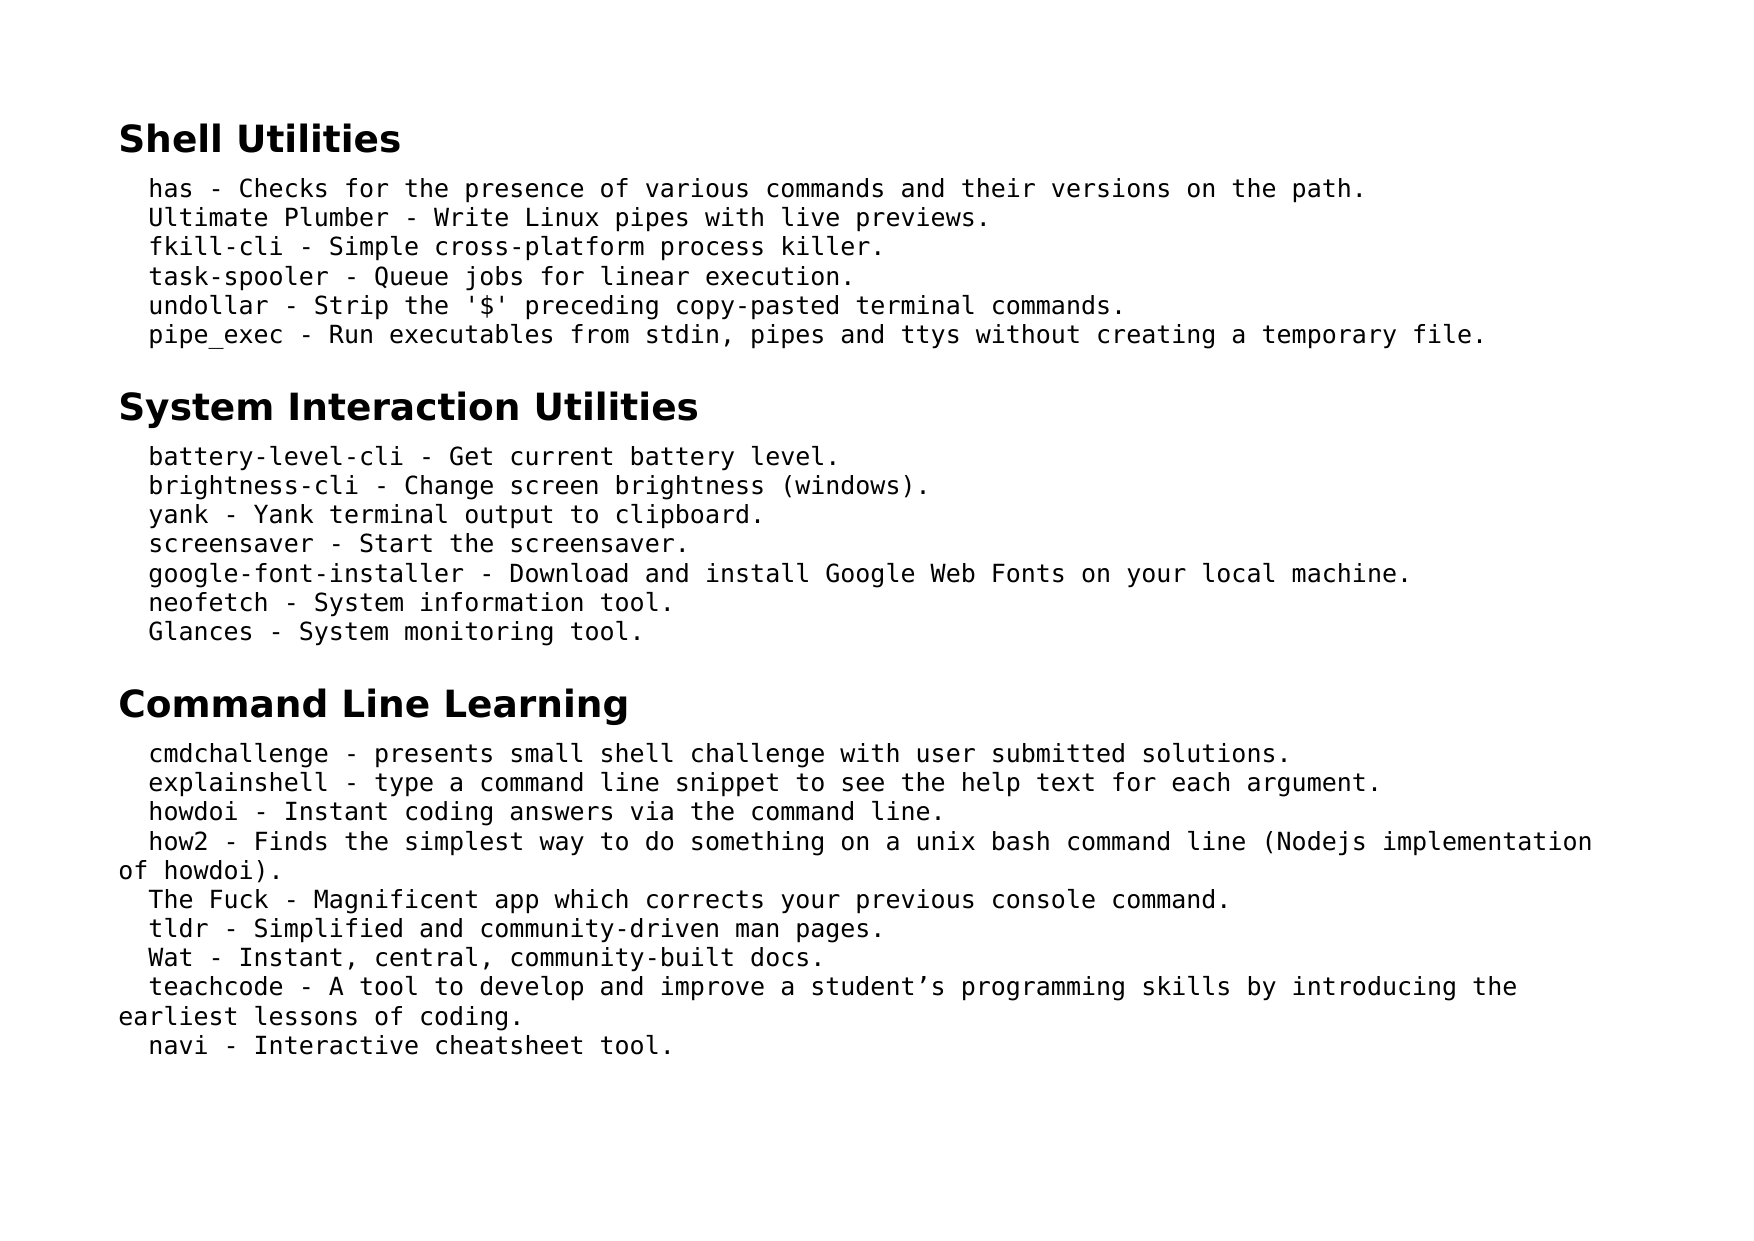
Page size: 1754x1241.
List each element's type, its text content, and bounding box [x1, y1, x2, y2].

text has - Checks for the presence of various commands and their versions on the path. Ultimate Plumber - Write Linux pipes with live previews. fkill-cli - Simple cross-platform process killer. task-spooler - Queue jobs for linear execution. undollar - Strip the '$' preceding copy-pasted terminal commands. pipe_exec - Run executables from stdin, pipes and ttys without creating a temporary file. [118, 174, 1636, 349]
subtitle Shell Utilities [118, 118, 1636, 162]
text battery-level-cli - Get current battery level. brightness-cli - Change screen brightness (windows). yank - Yank terminal output to clipboard. screensaver - Start the screensaver. google-font-installer - Download and install Google Web Fonts on your local machine. neofetch - System information tool. Glances - System monitoring tool. [118, 442, 1636, 646]
subtitle System Interaction Utilities [118, 386, 1636, 430]
text cmdchallenge - presents small shell challenge with user submitted solutions. explainshell - type a command line snippet to see the help text for each argument. howdoi - Instant coding answers via the command line. how2 - Finds the simplest way to do something on a unix bash command line (Nodejs implementation of howdoi). The Fuck - Magnificent app which corrects your previous console command. tldr - Simplified and community-driven man pages. Wat - Instant, central, community-built docs. teachcode - A tool to develop and improve a student’s programming skills by introducing the earliest lessons of coding. navi - Interactive cheatsheet tool. [118, 739, 1636, 1060]
subtitle Command Line Learning [118, 683, 1636, 727]
